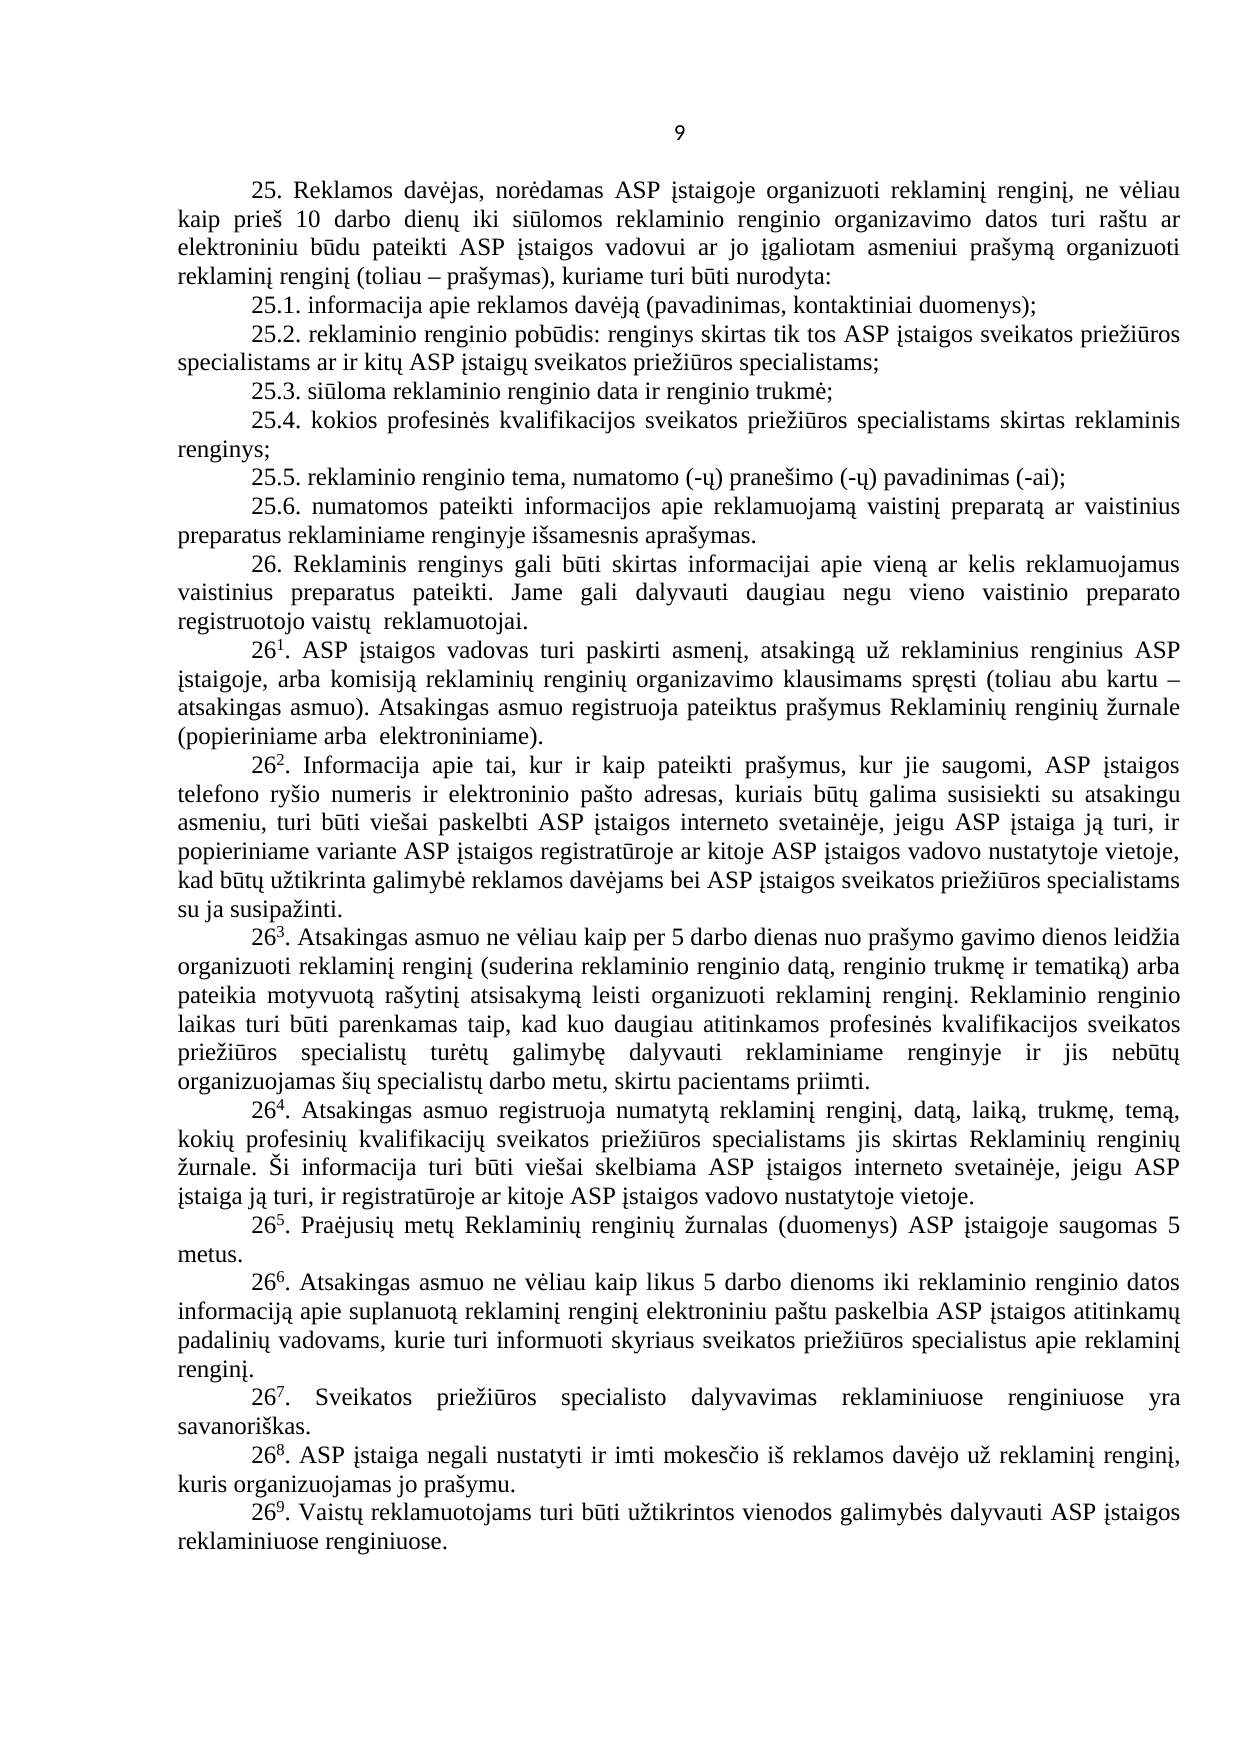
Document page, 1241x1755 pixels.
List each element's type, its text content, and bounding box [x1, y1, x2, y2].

text 25.2. reklaminio renginio pobūdis: renginys skirtas tik tos ASP įstaigos sveikatos priežiūros specialistams ar ir kitų ASP įstaigų sveikatos priežiūros specialistams; [177, 319, 1181, 376]
text 25.5. reklaminio renginio tema, numatomo (-ų) pranešimo (-ų) pavadinimas (-ai); [177, 462, 1181, 491]
text 25.6. numatomos pateikti informacijos apie reklamuojamą vaistinį preparatą ar vaistinius preparatus reklaminiame renginyje išsamesnis aprašymas. [177, 491, 1181, 549]
text 268. ASP įstaiga negali nustatyti ir imti mokesčio iš reklamos davėjo už reklaminį renginį, kuris organizuojamas jo prašymu. [177, 1440, 1181, 1497]
text 261. ASP įstaigos vadovas turi paskirti asmenį, atsakingą už reklaminius renginius ASP įstaigoje, arba komisiją reklaminių renginių organizavimo klausimams spręsti (toliau abu kartu – atsakingas asmuo). Atsakingas asmuo registruoja pateiktus prašymus Reklaminių renginių žurnale (popieriniame arba elektroniniame). [177, 635, 1181, 750]
text 25.1. informacija apie reklamos davėją (pavadinimas, kontaktiniai duomenys); [177, 290, 1181, 319]
text 269. Vaistų reklamuotojams turi būti užtikrintos vienodos galimybės dalyvauti ASP įstaigos reklaminiuose renginiuose. [177, 1497, 1181, 1555]
text 266. Atsakingas asmuo ne vėliau kaip likus 5 darbo dienoms iki reklaminio renginio datos informaciją apie suplanuotą reklaminį renginį elektroniniu paštu paskelbia ASP įstaigos atitinkamų padalinių vadovams, kurie turi informuoti skyriaus sveikatos priežiūros specialistus apie reklaminį renginį. [177, 1267, 1181, 1382]
text 25. Reklamos davėjas, norėdamas ASP įstaigoje organizuoti reklaminį renginį, ne vėliau kaip prieš 10 darbo dienų iki siūlomos reklaminio renginio organizavimo datos turi raštu ar elektroniniu būdu pateikti ASP įstaigos vadovui ar jo įgaliotam asmeniui prašymą organizuoti reklaminį renginį (toliau – prašymas), kuriame turi būti nurodyta: [177, 175, 1181, 290]
text 265. Praėjusių metų Reklaminių renginių žurnalas (duomenys) ASP įstaigoje saugomas 5 metus. [177, 1210, 1181, 1267]
text 25.4. kokios profesinės kvalifikacijos sveikatos priežiūros specialistams skirtas reklaminis renginys; [177, 405, 1181, 462]
text 267. Sveikatos priežiūros specialisto dalyvavimas reklaminiuose renginiuose yra savanoriškas. [177, 1382, 1181, 1440]
text 263. Atsakingas asmuo ne vėliau kaip per 5 darbo dienas nuo prašymo gavimo dienos leidžia organizuoti reklaminį renginį (suderina reklaminio renginio datą, renginio trukmę ir tematiką) arba pateikia motyvuotą rašytinį atsisakymą leisti organizuoti reklaminį renginį. Reklaminio renginio laikas turi būti parenkamas taip, kad kuo daugiau atitinkamos profesinės kvalifikacijos sveikatos priežiūros specialistų turėtų galimybę dalyvauti reklaminiame renginyje ir jis nebūtų organizuojamas šių specialistų darbo metu, skirtu pacientams priimti. [177, 922, 1181, 1095]
text 25.3. siūloma reklaminio renginio data ir renginio trukmė; [177, 376, 1181, 405]
text 262. Informacija apie tai, kur ir kaip pateikti prašymus, kur jie saugomi, ASP įstaigos telefono ryšio numeris ir elektroninio pašto adresas, kuriais būtų galima susisiekti su atsakingu asmeniu, turi būti viešai paskelbti ASP įstaigos interneto svetainėje, jeigu ASP įstaiga ją turi, ir popieriniame variante ASP įstaigos registratūroje ar kitoje ASP įstaigos vadovo nustatytoje vietoje, kad būtų užtikrinta galimybė reklamos davėjams bei ASP įstaigos sveikatos priežiūros specialistams su ja susipažinti. [177, 750, 1181, 922]
text 26. Reklaminis renginys gali būti skirtas informacijai apie vieną ar kelis reklamuojamus vaistinius preparatus pateikti. Jame gali dalyvauti daugiau negu vieno vaistinio preparato registruotojo vaistų reklamuotojai. [177, 549, 1181, 635]
text 264. Atsakingas asmuo registruoja numatytą reklaminį renginį, datą, laiką, trukmę, temą, kokių profesinių kvalifikacijų sveikatos priežiūros specialistams jis skirtas Reklaminių renginių žurnale. Ši informacija turi būti viešai skelbiama ASP įstaigos interneto svetainėje, jeigu ASP įstaiga ją turi, ir registratūroje ar kitoje ASP įstaigos vadovo nustatytoje vietoje. [177, 1095, 1181, 1210]
